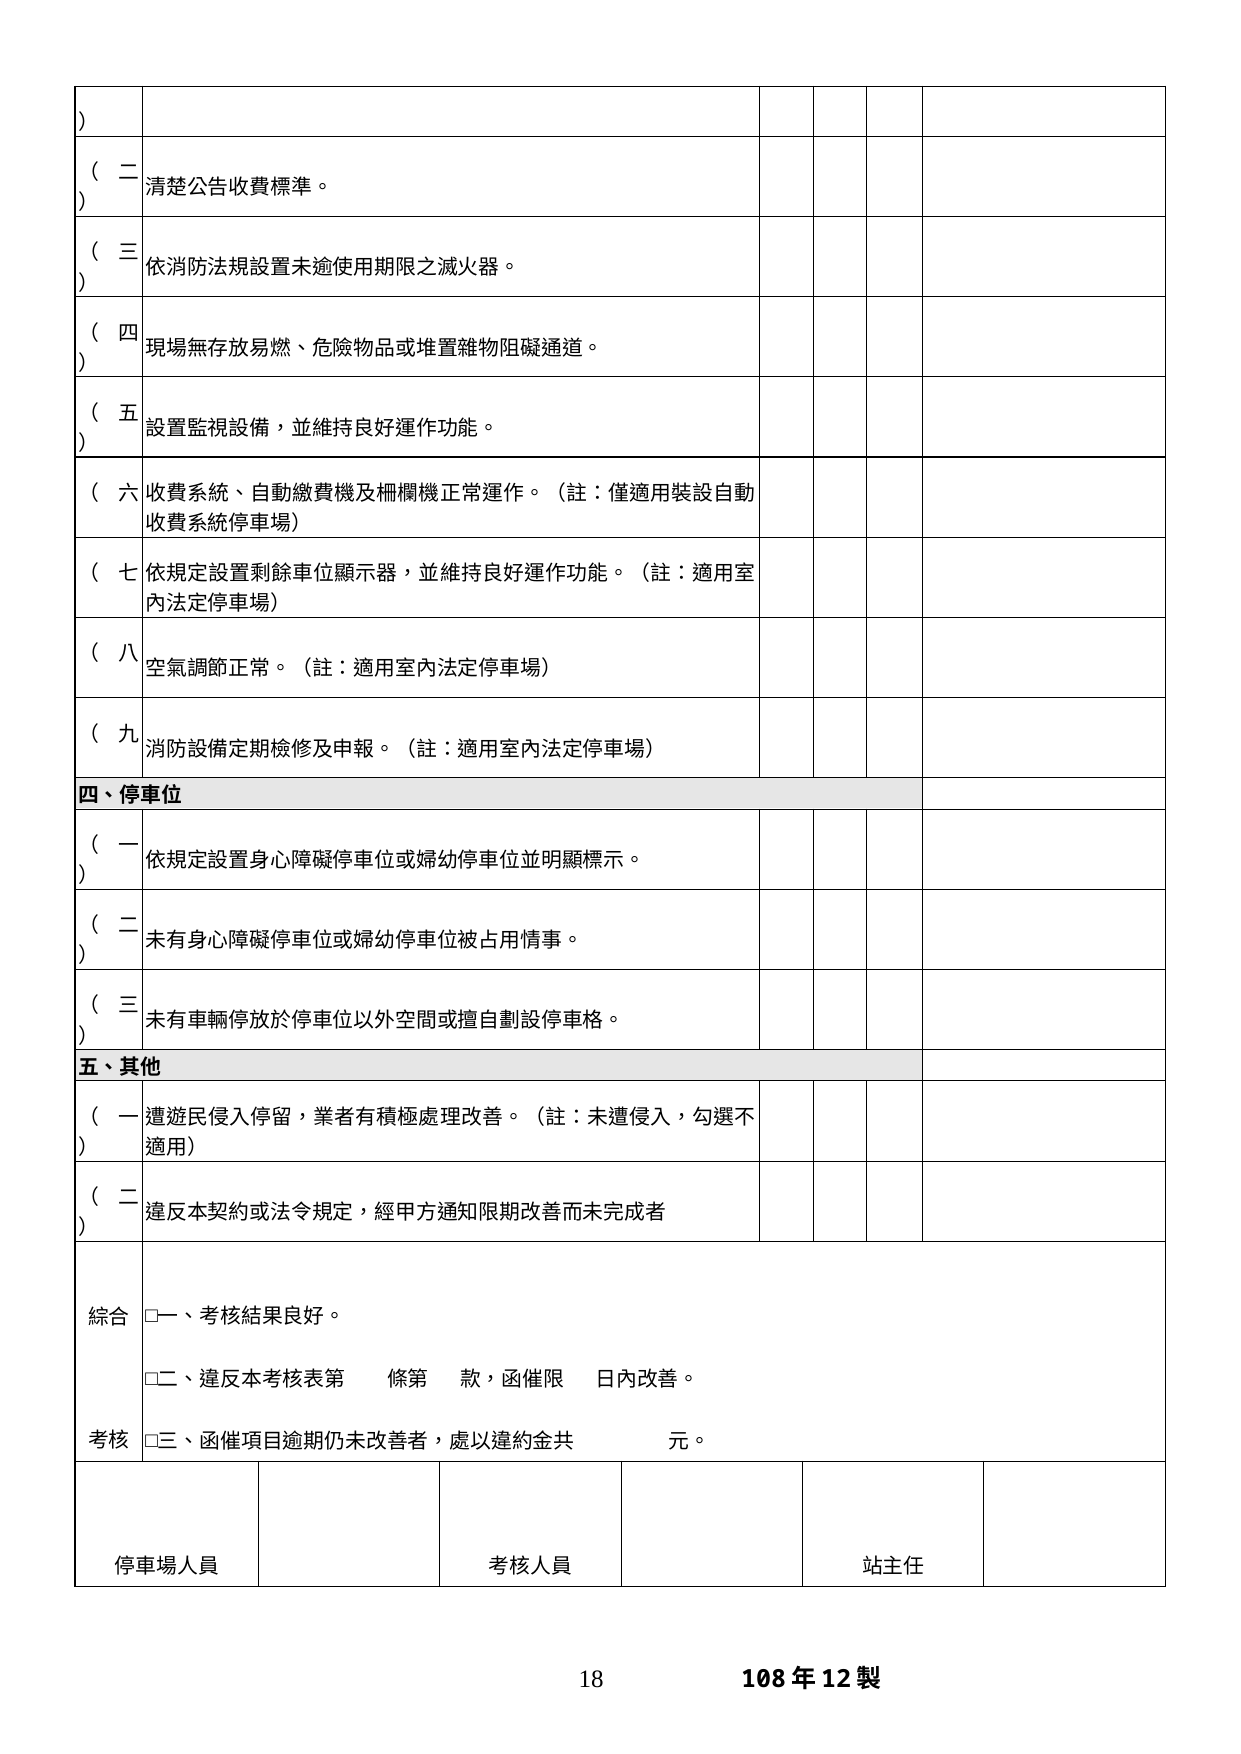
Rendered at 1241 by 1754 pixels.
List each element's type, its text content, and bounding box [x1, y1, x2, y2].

table_cell [760, 1162, 813, 1241]
table_cell [867, 1162, 922, 1241]
table_cell [760, 810, 813, 889]
table_cell [760, 618, 813, 697]
table_cell 依消防法規設置未逾使用期限之滅火器。 [143, 217, 759, 296]
table_cell [923, 1162, 1165, 1241]
table_cell [923, 1081, 1165, 1161]
table_cell [923, 698, 1165, 777]
table_cell [760, 1081, 813, 1161]
table_cell （三） [76, 217, 142, 296]
table_cell [814, 1081, 866, 1161]
table_cell （四） [76, 297, 142, 376]
table_cell [814, 87, 866, 136]
table_cell [760, 377, 813, 456]
table_cell [760, 137, 813, 216]
table_cell [923, 890, 1165, 969]
table_cell 依規定設置剩餘車位顯示器，並維持良好運作功能。（註：適用室內法定停車場） [143, 538, 759, 617]
table_cell 收費系統、自動繳費機及柵欄機正常運作。（註：僅適用裝設自動收費系統停車場） [143, 458, 759, 537]
table_cell [760, 87, 813, 136]
table_cell [760, 538, 813, 617]
table_cell 站主任 [803, 1462, 983, 1586]
table_cell [923, 137, 1165, 216]
table_cell [984, 1462, 1165, 1586]
table_cell [814, 297, 866, 376]
table_cell [923, 217, 1165, 296]
table_cell 五、其他 [76, 1050, 922, 1080]
table_cell （一） [76, 810, 142, 889]
table_cell （八） [76, 618, 142, 697]
table_cell 清楚公告收費標準。 [143, 137, 759, 216]
table_cell [923, 297, 1165, 376]
table_cell [867, 538, 922, 617]
table_cell [867, 377, 922, 456]
table_cell （二） [76, 890, 142, 969]
table_cell [814, 970, 866, 1049]
table_cell □一、考核結果良好。 □二、違反本考核表第 條第 款，函催限 日內改善。 □三、函催項目逾期仍未改善者，處以違約金共 元。 [143, 1242, 1165, 1461]
table_cell （六） [76, 458, 142, 537]
table_cell [923, 970, 1165, 1049]
table_cell [622, 1462, 802, 1586]
table_cell [923, 810, 1165, 889]
table_cell （五） [76, 377, 142, 456]
table_cell 消防設備定期檢修及申報。（註：適用室內法定停車場） [143, 698, 759, 777]
table_cell [867, 698, 922, 777]
table_cell [814, 377, 866, 456]
table_cell [867, 1081, 922, 1161]
table_cell [867, 970, 922, 1049]
table_cell （二） [76, 1162, 142, 1241]
table_cell 未有身心障礙停車位或婦幼停車位被占用情事。 [143, 890, 759, 969]
table_cell [867, 217, 922, 296]
table_cell ） [76, 87, 142, 136]
table_cell [760, 698, 813, 777]
table_cell [867, 810, 922, 889]
table_cell 停車場人員 [76, 1462, 258, 1586]
table_cell [814, 458, 866, 537]
table_cell [923, 538, 1165, 617]
table_cell [259, 1462, 439, 1586]
table_cell （七） [76, 538, 142, 617]
table_cell （三） [76, 970, 142, 1049]
table_cell [814, 618, 866, 697]
table_cell [867, 890, 922, 969]
table_cell 綜合 考核 [76, 1242, 142, 1461]
table_cell 考核人員 [440, 1462, 621, 1586]
table_cell [814, 890, 866, 969]
table_cell [923, 458, 1165, 537]
table_cell [867, 297, 922, 376]
table_cell （一） [76, 1081, 142, 1161]
table_cell 遭遊民侵入停留，業者有積極處理改善。（註：未遭侵入，勾選不適用） [143, 1081, 759, 1161]
table_cell [867, 458, 922, 537]
table_cell [923, 778, 1165, 808]
table_cell 現場無存放易燃、危險物品或堆置雜物阻礙通道。 [143, 297, 759, 376]
table_cell [923, 1050, 1165, 1080]
table_cell 違反本契約或法令規定，經甲方通知限期改善而未完成者 [143, 1162, 759, 1241]
table_cell [760, 890, 813, 969]
table_cell [923, 377, 1165, 456]
table_cell 四、停車位 [76, 778, 922, 808]
table_cell [923, 87, 1165, 136]
table_cell [867, 618, 922, 697]
table_cell [760, 458, 813, 537]
table_cell [814, 1162, 866, 1241]
table_cell [867, 137, 922, 216]
table_cell [923, 618, 1165, 697]
table_cell [867, 87, 922, 136]
table_cell （二） [76, 137, 142, 216]
table_cell [814, 137, 866, 216]
table_cell [814, 810, 866, 889]
table_cell [143, 87, 759, 136]
table_cell [760, 217, 813, 296]
table_cell [760, 970, 813, 1049]
table_cell 空氣調節正常。（註：適用室內法定停車場） [143, 618, 759, 697]
table_cell [760, 297, 813, 376]
table_cell 依規定設置身心障礙停車位或婦幼停車位並明顯標示。 [143, 810, 759, 889]
table_cell [814, 217, 866, 296]
table_cell 未有車輛停放於停車位以外空間或擅自劃設停車格。 [143, 970, 759, 1049]
table_cell （九） [76, 698, 142, 777]
table_cell 設置監視設備，並維持良好運作功能。 [143, 377, 759, 456]
table_cell [814, 698, 866, 777]
table_cell [814, 538, 866, 617]
